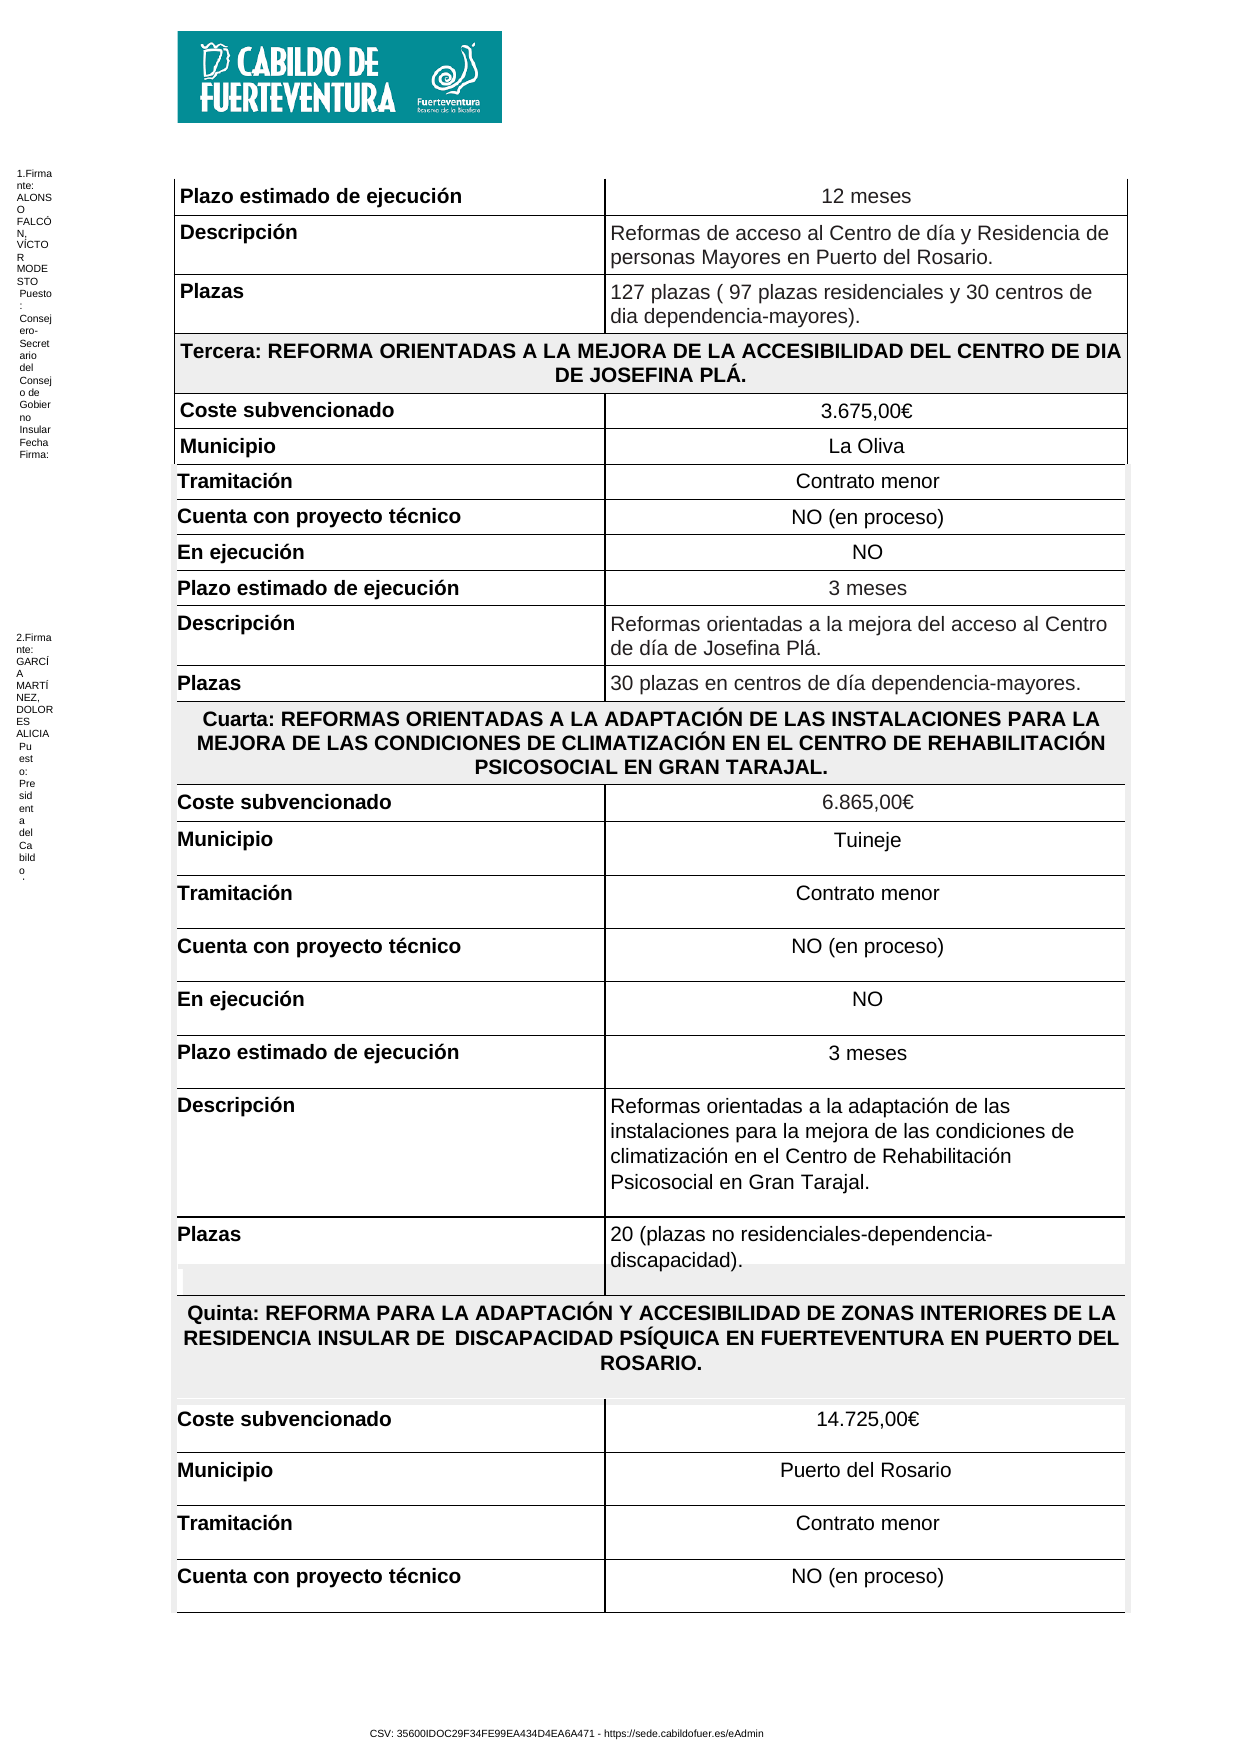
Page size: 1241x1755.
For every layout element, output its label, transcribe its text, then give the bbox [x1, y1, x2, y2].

table_cell Tramitación [177, 1506, 604, 1558]
table_cell 127 plazas ( 97 plazas residenciales y 30 centros de dia dependencia-mayores). [606, 275, 1127, 333]
table_cell Cuenta con proyecto técnico [177, 500, 604, 534]
table_cell Descripción [177, 606, 604, 665]
table_cell Tramitación [177, 876, 604, 928]
table_cell 6.865,00€ [606, 785, 1125, 821]
table_cell Quinta: REFORMA PARA LA ADAPTACIÓN Y ACCESIBILIDAD DE ZONAS INTERIORES DE LA RESIDENCIA INSULAR DE DISCAPACIDAD PSÍQUICA EN FUERTEVENTURA EN PUERTO DEL ROSARIO. [177, 1296, 1125, 1398]
table_cell Contrato menor [606, 465, 1125, 499]
table_cell NO (en proceso) [606, 1560, 1125, 1612]
table_cell Plazas [175, 275, 604, 333]
table_cell 14.725,00€ [606, 1405, 1125, 1452]
table_cell 3 meses [606, 1036, 1125, 1088]
text 2.Firmante: GARCÍA MARTÍNEZ, DOLORES ALICIA [16, 632, 53, 740]
table_cell 30 plazas en centros de día dependencia-mayores. [606, 666, 1125, 701]
table_cell Cuenta con proyecto técnico [177, 929, 604, 981]
text 1.Firmante: ALONSO FALCÓN, VÍCTOR MODESTO [17, 167, 54, 287]
table_header 12 meses [606, 179, 1127, 214]
table_cell En ejecución [177, 535, 604, 570]
table_cell Cuenta con proyecto técnico [177, 1560, 604, 1612]
table_cell En ejecución [177, 982, 604, 1034]
table_cell Reformas orientadas a la mejora del acceso al Centro de día de Josefina Plá. [606, 606, 1125, 665]
table_cell 20 (plazas no residenciales-dependencia- discapacidad). [606, 1218, 1125, 1264]
table_cell NO [606, 982, 1125, 1034]
table_cell Reformas orientadas a la adaptación de las instalaciones para la mejora de las condiciones de climatización en el Centro de Rehabilitación Psicosocial en Gran Tarajal. [606, 1089, 1125, 1216]
table_cell 3 meses [606, 571, 1125, 605]
table_cell Plazas [177, 1218, 604, 1264]
table_cell Contrato menor [606, 1506, 1125, 1558]
table_cell Municipio [175, 429, 604, 463]
table_cell Coste subvencionado [177, 1405, 604, 1452]
table_cell Plazo estimado de ejecución [177, 571, 604, 605]
table_cell Municipio [177, 1453, 604, 1505]
table_cell NO (en proceso) [606, 929, 1125, 981]
table_cell Cuarta: REFORMAS ORIENTADAS A LA ADAPTACIÓN DE LAS INSTALACIONES PARA LA MEJORA DE LAS CONDICIONES DE CLIMATIZACIÓN EN EL CENTRO DE REHABILITACIÓN PSICOSOCIAL EN GRAN TARAJAL. [177, 702, 1125, 784]
table_cell Coste subvencionado [175, 394, 604, 428]
table_cell Tuineje [606, 822, 1125, 875]
table_cell Plazas [177, 666, 604, 701]
table_header Plazo estimado de ejecución [175, 179, 604, 214]
table_cell Coste subvencionado [177, 785, 604, 821]
table_cell Descripción [175, 216, 604, 274]
table_cell Reformas de acceso al Centro de día y Residencia de personas Mayores en Puerto del Rosario. [606, 216, 1127, 274]
table_cell La Oliva [606, 429, 1127, 463]
table_cell Plazo estimado de ejecución [177, 1036, 604, 1088]
table_cell Municipio [177, 822, 604, 875]
table_cell Tramitación [177, 465, 604, 499]
text Puesto: Consejero-Secretario del Consejo de Gobierno Insular Fecha Firma: 02/09/2025 09:21:59 [19, 288, 52, 463]
table_cell Contrato menor [606, 876, 1125, 928]
table_cell [177, 1265, 182, 1295]
table_cell NO [606, 535, 1125, 570]
table_cell NO (en proceso) [606, 500, 1125, 534]
text Puesto: Presidenta del Cabildo de Fuerteventura Fecha Firma: 02/09/2025 09:26:50 [19, 740, 36, 879]
table_cell Tercera: REFORMA ORIENTADAS A LA MEJORA DE LA ACCESIBILIDAD DEL CENTRO DE DIA DE JOSEFINA PLÁ. [175, 334, 1127, 393]
table_cell Descripción [177, 1089, 604, 1216]
table_cell Puerto del Rosario [606, 1453, 1125, 1505]
table_cell 3.675,00€ [606, 394, 1127, 428]
